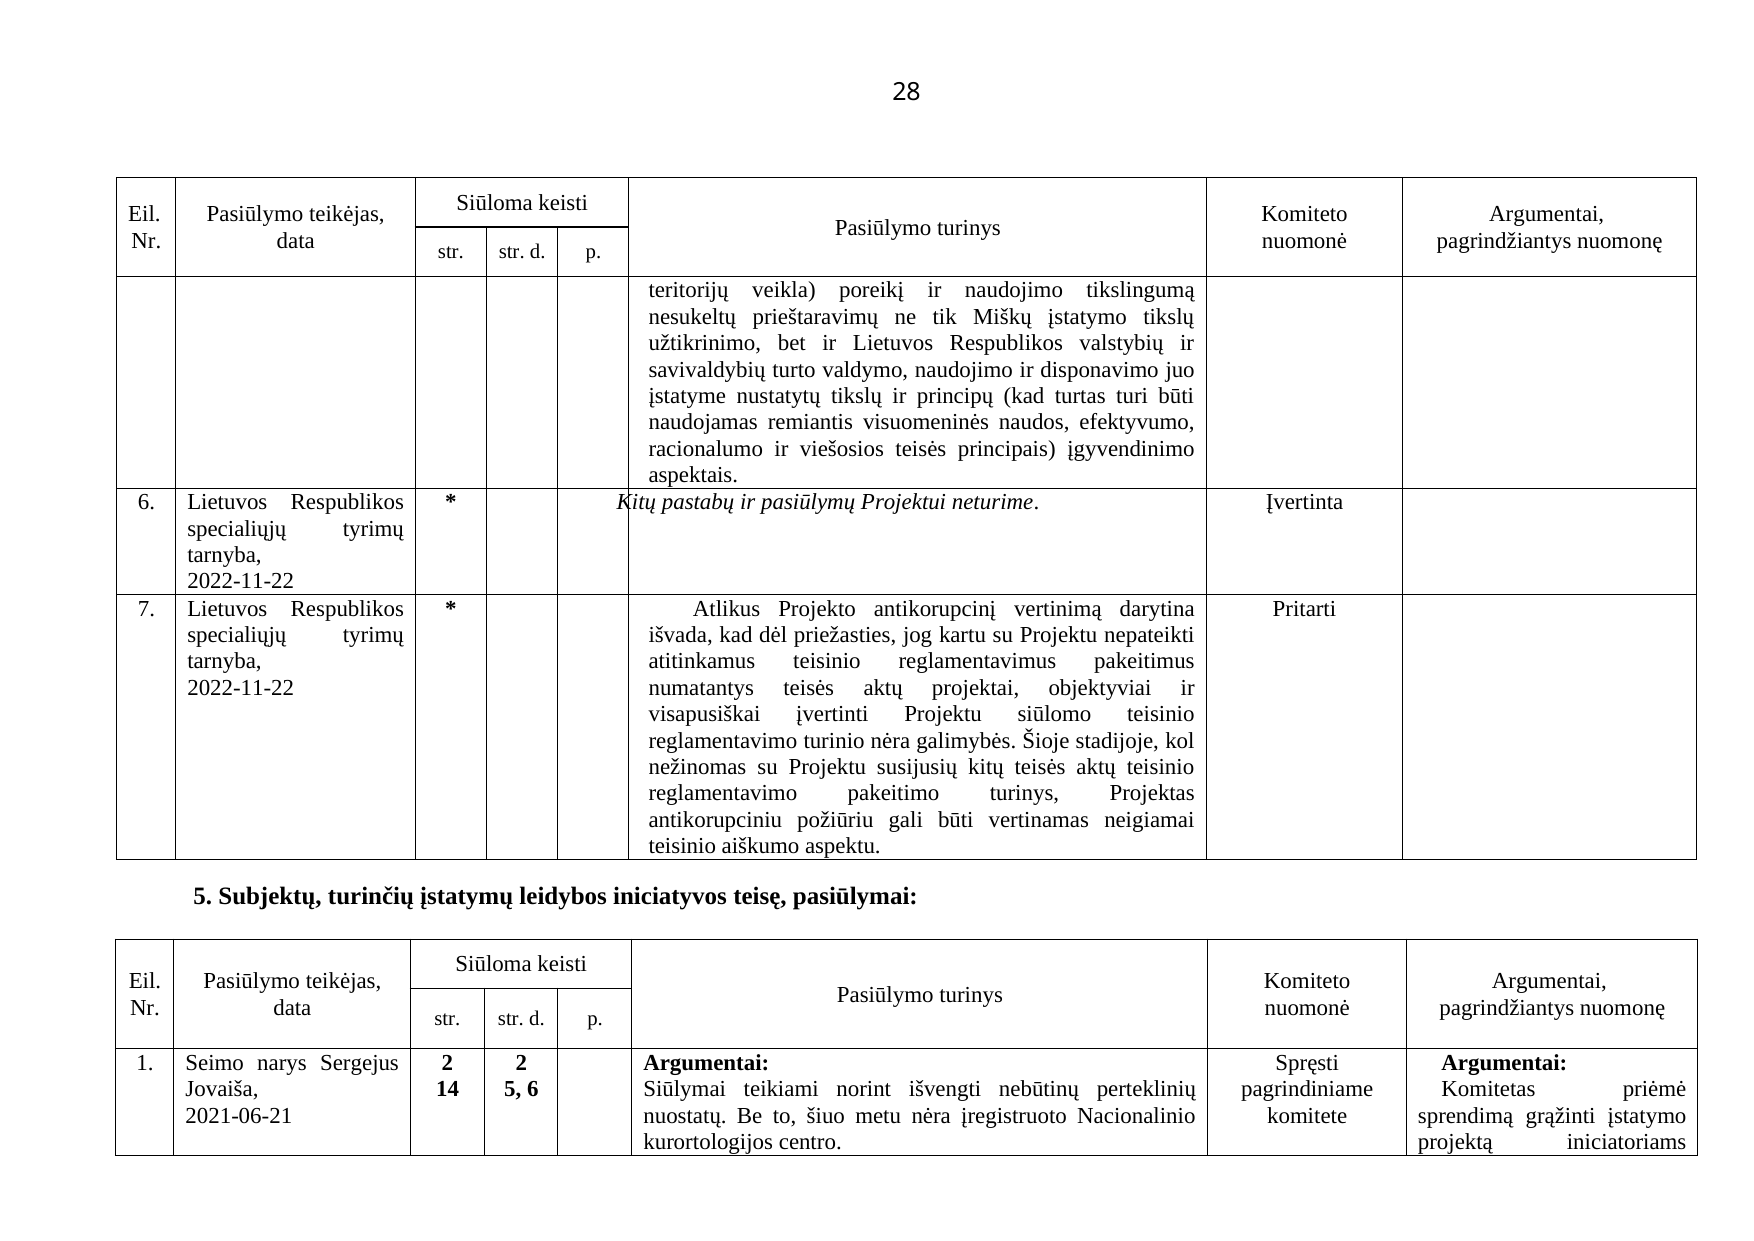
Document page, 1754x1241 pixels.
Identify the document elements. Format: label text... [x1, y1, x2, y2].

table_cell [487, 277, 557, 487]
table_cell [487, 489, 557, 594]
table_cell [487, 595, 557, 858]
table_cell Įvertinta [1207, 489, 1402, 594]
table_cell str. d. [487, 228, 557, 276]
table_cell [1403, 277, 1696, 487]
table_cell [558, 1049, 631, 1154]
table_cell Kitų pastabų ir pasiūlymų Projektui neturime. [629, 489, 1206, 594]
table_cell [117, 277, 175, 487]
table_cell teritorijų veikla) poreikį ir naudojimo tikslingumą nesukeltų prieštaravimų ne tik Miškų įstatymo tikslų užtikrinimo, bet ir Lietuvos Respublikos valstybių ir savivaldybių turto valdymo, naudojimo ir disponavimo juo įstatyme nustatytų tikslų ir principų (kad turtas turi būti naudojamas remiantis visuomeninės naudos, efektyvumo, racionalumo ir viešosios teisės principais) įgyvendinimo aspektais. [629, 277, 1206, 487]
table_cell str. d. [485, 989, 557, 1048]
table_header Komiteto nuomonė [1208, 940, 1406, 1048]
table_cell 2 5, 6 [485, 1049, 557, 1154]
table_cell Argumentai: Komitetas priėmė sprendimą grąžinti įstatymo projektą iniciatoriams [1407, 1049, 1697, 1154]
table_header Pasiūlymo teikėjas, data [176, 178, 415, 276]
table_header Siūloma keisti [416, 178, 628, 226]
table_cell [1403, 595, 1696, 858]
table_cell [416, 277, 486, 487]
table_header Pasiūlymo turinys [629, 178, 1206, 276]
table_cell [1207, 277, 1402, 487]
table_header Siūloma keisti [411, 940, 631, 988]
table_cell p. [558, 228, 628, 276]
table_cell p. [558, 989, 631, 1048]
table_cell * [416, 489, 486, 594]
table_cell [176, 277, 415, 487]
table_cell Lietuvos Respublikos specialiųjų tyrimų tarnyba, 2022-11-22 [176, 489, 415, 594]
table_cell [558, 595, 628, 858]
table_header Eil. Nr. [116, 940, 173, 1048]
table_header Argumentai, pagrindžiantys nuomonę [1407, 940, 1697, 1048]
table_cell * [416, 595, 486, 858]
table_cell 2 14 [411, 1049, 484, 1154]
table_cell 6. [117, 489, 175, 594]
table_header Eil. Nr. [117, 178, 175, 276]
table_cell Seimo narys Sergejus Jovaiša, 2021-06-21 [174, 1049, 410, 1154]
subtitle 5. Subjektų, turinčių įstatymų leidybos iniciatyvos teisę, pasiūlymai: [118, 881, 1695, 910]
table_cell str. [411, 989, 484, 1048]
table_cell [558, 277, 628, 487]
table_header Pasiūlymo turinys [632, 940, 1207, 1048]
table_cell [1403, 489, 1696, 594]
table_cell Lietuvos Respublikos specialiųjų tyrimų tarnyba, 2022-11-22 [176, 595, 415, 858]
table_cell 7. [117, 595, 175, 858]
table_cell [558, 489, 628, 594]
table_cell Spręsti pagrindiniame komitete [1208, 1049, 1406, 1154]
table_cell str. [416, 228, 486, 276]
table_cell 1. [116, 1049, 173, 1154]
table_header Argumentai, pagrindžiantys nuomonę [1403, 178, 1696, 276]
table_header Pasiūlymo teikėjas, data [174, 940, 410, 1048]
table_header Komiteto nuomonė [1207, 178, 1402, 276]
table_cell Atlikus Projekto antikorupcinį vertinimą darytina išvada, kad dėl priežasties, jog kartu su Projektu nepateikti atitinkamus teisinio reglamentavimus pakeitimus numatantys teisės aktų projektai, objektyviai ir visapusiškai įvertinti Projektu siūlomo teisinio reglamentavimo turinio nėra galimybės. Šioje stadijoje, kol nežinomas su Projektu susijusių kitų teisės aktų teisinio reglamentavimo pakeitimo turinys, Projektas antikorupciniu požiūriu gali būti vertinamas neigiamai teisinio aiškumo aspektu. [629, 595, 1206, 858]
table_cell Pritarti [1207, 595, 1402, 858]
